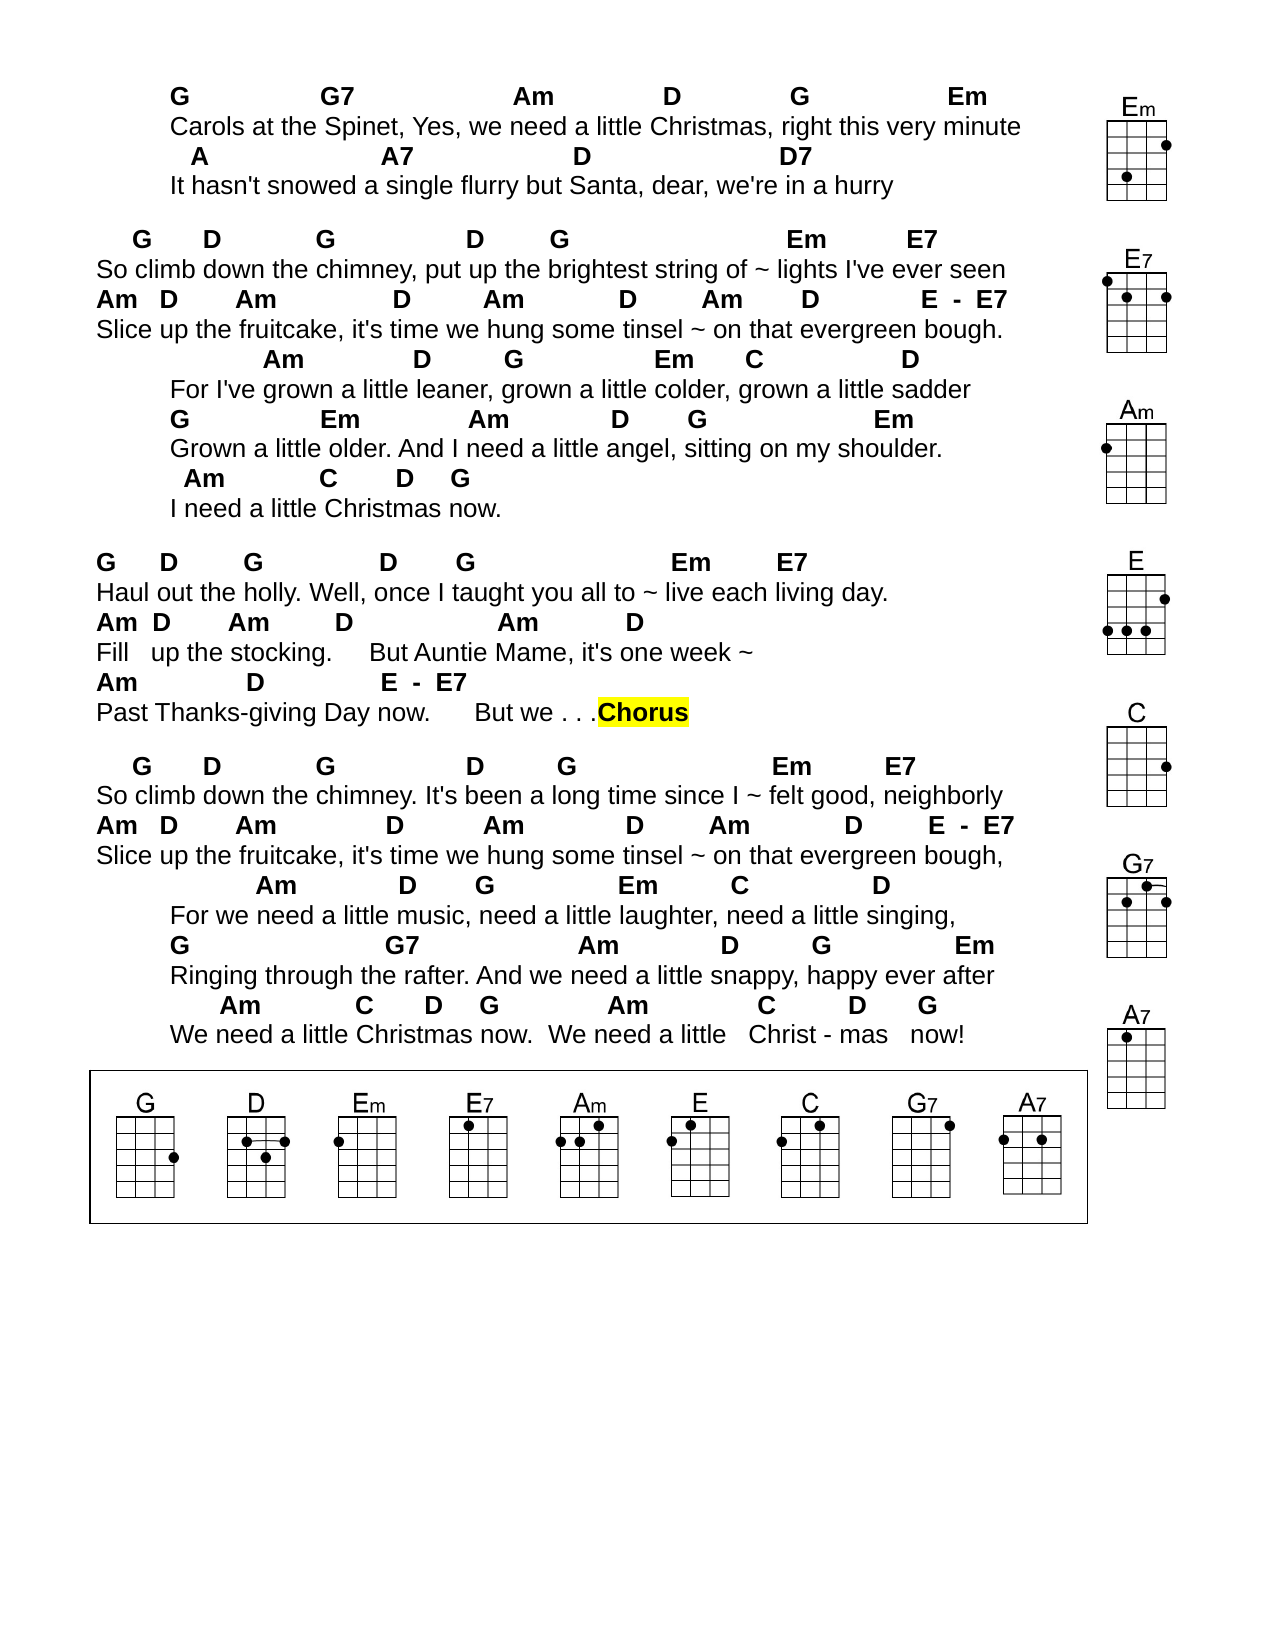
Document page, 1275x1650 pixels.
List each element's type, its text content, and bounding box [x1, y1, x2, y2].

picture [1091, 686, 1182, 822]
table_cell [1088, 75, 1185, 226]
table_cell [1088, 832, 1185, 983]
picture [1091, 232, 1182, 368]
picture [988, 1076, 1076, 1209]
table_cell [1088, 529, 1185, 680]
table_cell [644, 1071, 755, 1223]
picture [656, 1076, 743, 1212]
table_cell [423, 1071, 533, 1223]
table_cell [533, 1071, 644, 1223]
picture [212, 1076, 300, 1213]
table_cell [1088, 226, 1185, 378]
table_cell [91, 1071, 201, 1223]
picture [323, 1076, 411, 1213]
picture [1092, 988, 1180, 1124]
picture [434, 1076, 522, 1213]
picture [766, 1076, 854, 1213]
table_cell [866, 1071, 977, 1223]
picture [877, 1076, 965, 1213]
table_cell [977, 1071, 1087, 1223]
picture [1091, 80, 1182, 216]
table_cell [201, 1071, 312, 1223]
table_cell [312, 1071, 422, 1223]
table_cell [755, 1071, 866, 1223]
picture [545, 1076, 633, 1213]
picture [1091, 837, 1182, 973]
table_cell [1088, 680, 1185, 832]
table_header G G7 Am D G Em Carols at the Spinet, Yes, we need a little Christmas, right this very minute A A7 D D7 It hasn't snowed a single flurry but Santa, dear, we're in a hurry G D G D G Em E7 So climb down the chimney, put up the brightest string of ~ lights I've ever seen Am D Am D Am D Am D E - E7 Slice up the fruitcake, it's time we hung some tinsel ~ on that evergreen bough. Am D G Em C D For I've grown a little leaner, grown a little colder, grown a little sadder G Em Am D G Em Grown a little older. And I need a little angel, sitting on my shoulder. Am C D G I need a little Christmas now. G D G D G Em E7 Haul out the holly. Well, once I taught you all to ~ live each living day. Am D Am D Am D Fill up the stocking. But Auntie Mame, it's one week ~ Am D E - E7 Past Thanks-giving Day now. But we . . .Chorus G D G D G Em E7 So climb down the chimney. It's been a long time since I ~ felt good, neighborly Am D Am D Am D Am D E - E7 Slice up the fruitcake, it's time we hung some tinsel ~ on that evergreen bough, Am D G Em C D For we need a little music, need a little laughter, need a little singing, G G7 Am D G Em Ringing through the rafter. And we need a little snappy, happy ever after Am C D G Am C D G We need a little Christmas now. We need a little Christ - mas now! [90, 75, 1087, 1069]
table_cell [1088, 378, 1185, 529]
picture [101, 1076, 189, 1213]
table_cell [1088, 983, 1185, 1223]
picture [1092, 534, 1180, 670]
picture [1090, 383, 1182, 519]
